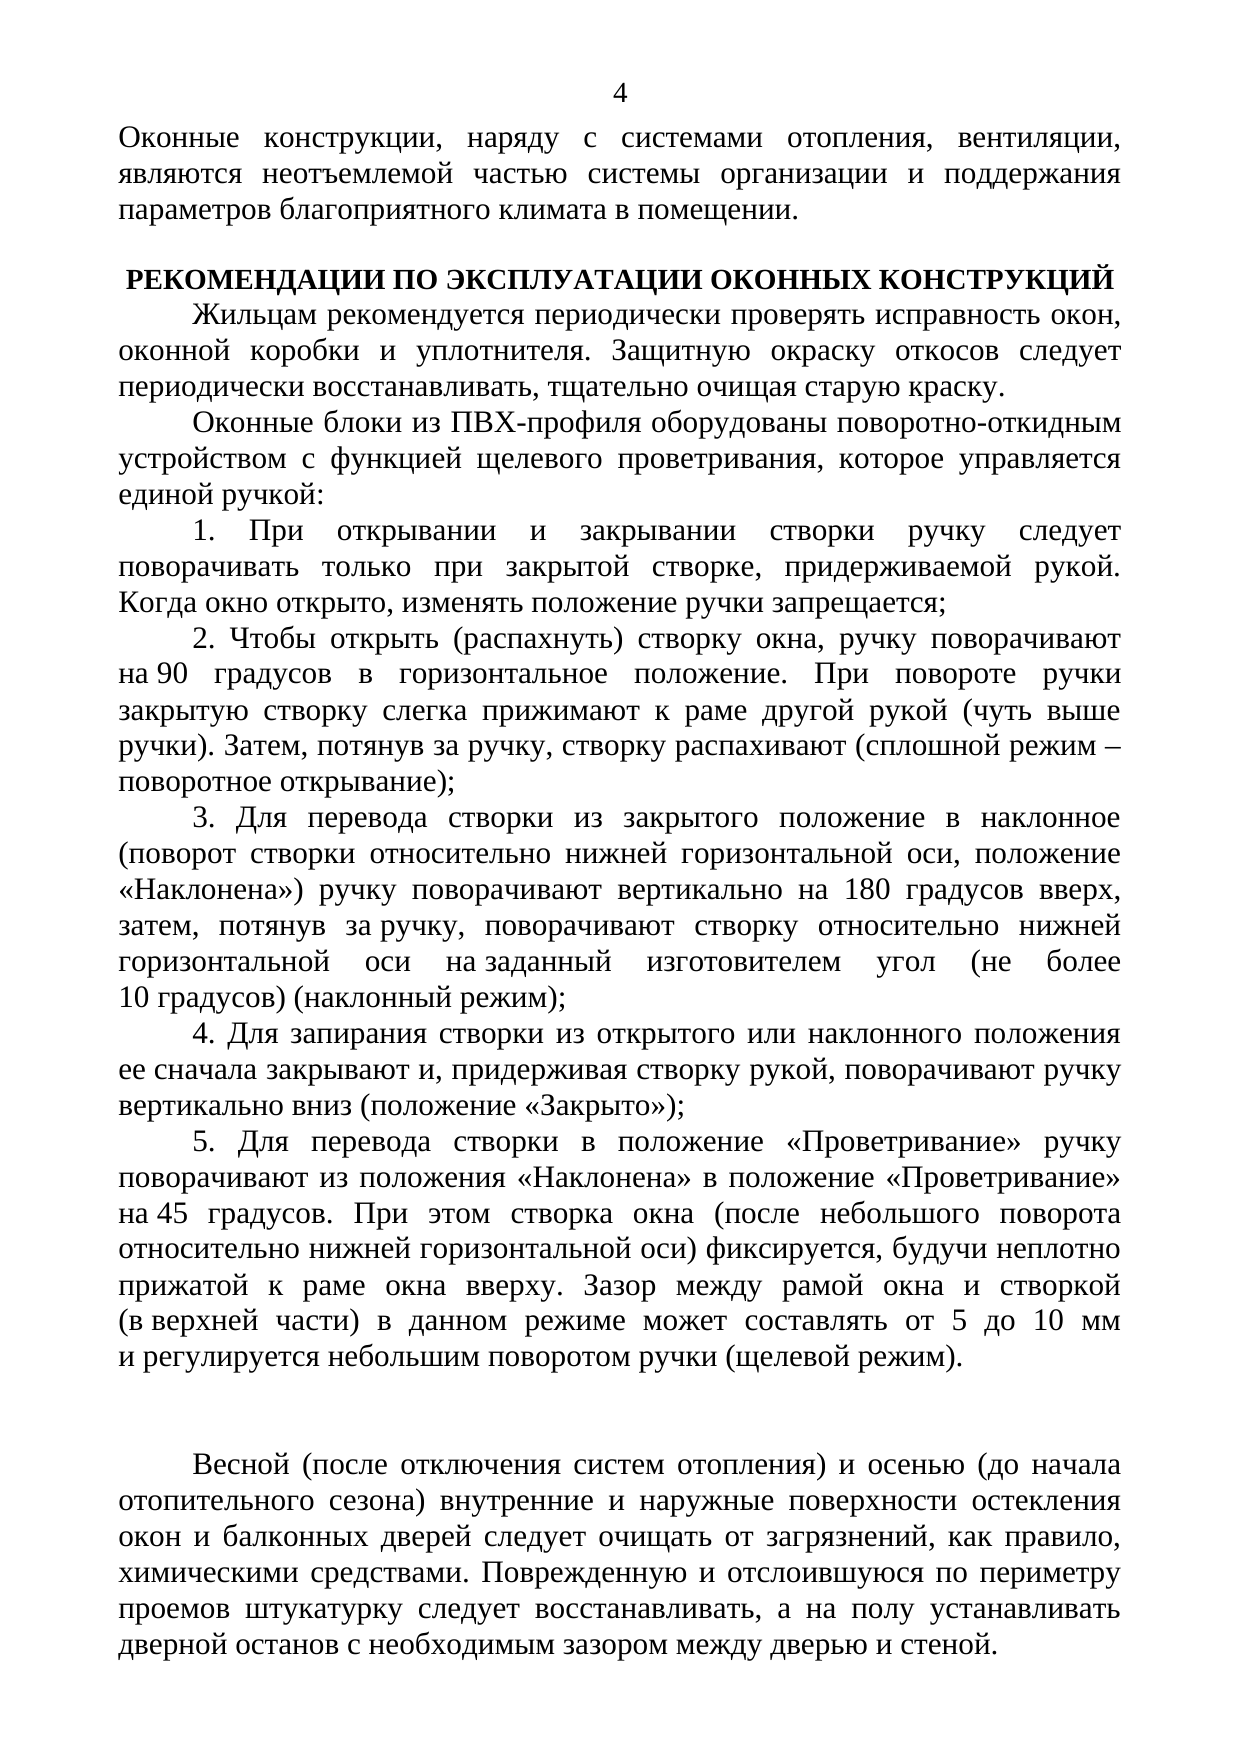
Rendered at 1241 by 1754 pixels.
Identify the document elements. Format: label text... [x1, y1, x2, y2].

text Оконные блоки из ПВХ-профиля оборудованы поворотно-откидным устройством с функцией щелевого проветривания, которое управляется единой ручкой: [118, 403, 1122, 511]
text 3. Для перевода створки из закрытого положение в наклонное (поворот створки относительно нижней горизонтальной оси, положение «Наклонена») ручку поворачивают вертикально на 180 градусов вверх, затем, потянув за ручку, поворачивают створку относительно нижней горизонтальной оси на заданный изготовителем угол (не более 10 градусов) (наклонный режим); [118, 798, 1122, 1014]
text 4. Для запирания створки из открытого или наклонного положения ее сначала закрывают и, придерживая створку рукой, поворачивают ручку вертикально вниз (положение «Закрыто»); [118, 1014, 1122, 1122]
text 1. При открывании и закрывании створки ручку следует поворачивать только при закрытой створке, придерживаемой рукой. Когда окно открыто, изменять положение ручки запрещается; [118, 511, 1122, 619]
text Жильцам рекомендуется периодически проверять исправность окон, оконной коробки и уплотнителя. Защитную окраску откосов следует периодически восстанавливать, тщательно очищая старую краску. [118, 295, 1122, 403]
text Оконные конструкции, наряду с системами отопления, вентиляции, являются неотъемлемой частью системы организации и поддержания параметров благоприятного климата в помещении. [118, 118, 1122, 226]
text 2. Чтобы открыть (распахнуть) створку окна, ручку поворачивают на 90 градусов в горизонтальное положение. При повороте ручки закрытую створку слегка прижимают к раме другой рукой (чуть выше ручки). Затем, потянув за ручку, створку распахивают (сплошной режим – поворотное открывание); [118, 619, 1122, 798]
text РЕКОМЕНДАЦИИ ПО ЭКСПЛУАТАЦИИ ОКОННЫХ КОНСТРУКЦИЙ [118, 262, 1122, 295]
text 5. Для перевода створки в положение «Проветривание» ручку поворачивают из положения «Наклонена» в положение «Проветривание» на 45 градусов. При этом створка окна (после небольшого поворота относительно нижней горизонтальной оси) фиксируется, будучи неплотно прижатой к раме окна вверху. Зазор между рамой окна и створкой (в верхней части) в данном режиме может составлять от 5 до 10 мм и регулируется небольшим поворотом ручки (щелевой режим). [118, 1122, 1122, 1373]
text Весной (после отключения систем отопления) и осенью (до начала отопительного сезона) внутренние и наружные поверхности остекления окон и балконных дверей следует очищать от загрязнений, как правило, химическими средствами. Поврежденную и отслоившуюся по периметру проемов штукатурку следует восстанавливать, а на полу устанавливать дверной останов с необходимым зазором между дверью и стеной. [118, 1445, 1122, 1661]
